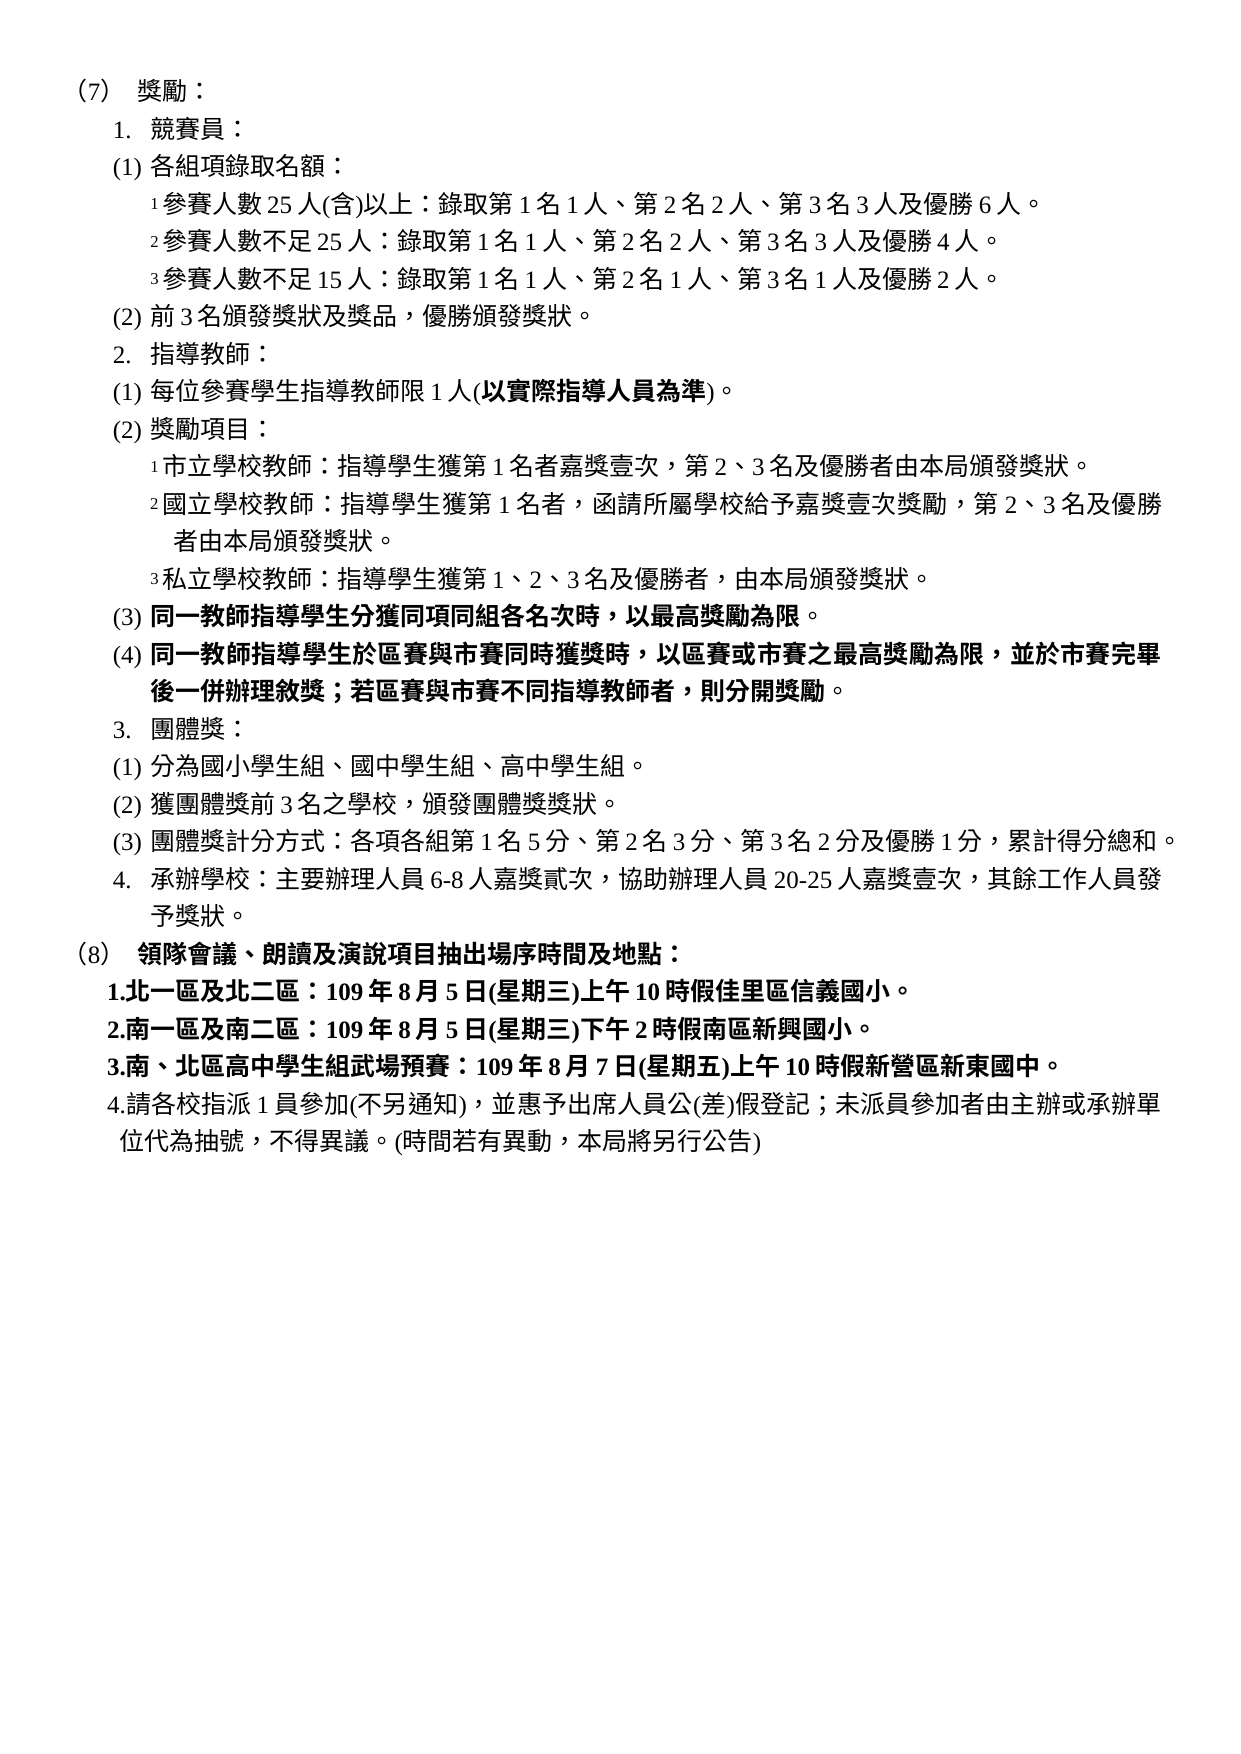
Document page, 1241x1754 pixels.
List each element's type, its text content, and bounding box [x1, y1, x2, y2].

list 獎勵項目： [113, 408, 1162, 445]
list 團體獎： [113, 708, 1162, 745]
text 2國立學校教師：指導學生獲第1名者，函請所屬學校給予嘉獎壹次獎勵，第2、3名及優勝者由本局頒發獎狀。 [150, 483, 1162, 558]
text 4.請各校指派1員參加(不另通知)，並惠予出席人員公(差)假登記；未派員參加者由主辦或承辦單位代為抽號，不得異議。(時間若有異動，本局將另行公告) [107, 1083, 1162, 1158]
text 2參賽人數不足25人：錄取第1名1人、第2名2人、第3名3人及優勝4人。 [150, 220, 1162, 258]
text 2.南一區及南二區：109年8月5日(星期三)下午2時假南區新興國小。 [107, 1008, 1162, 1045]
list 團體獎計分方式：各項各組第1名5分、第2名3分、第3名2分及優勝1分，累計得分總和。 [113, 820, 1162, 858]
list 指導教師： [113, 333, 1162, 370]
text 1參賽人數25人(含)以上：錄取第1名1人、第2名2人、第3名3人及優勝6人。 [150, 183, 1162, 220]
list 競賽員： [113, 108, 1162, 145]
text 1市立學校教師：指導學生獲第1名者嘉獎壹次，第2、3名及優勝者由本局頒發獎狀。 [150, 445, 1162, 483]
list 領隊會議、朗讀及演說項目抽出場序時間及地點： [63, 933, 1162, 970]
list 承辦學校：主要辦理人員6-8人嘉獎貳次，協助辦理人員20-25人嘉獎壹次，其餘工作人員發予獎狀。 [113, 858, 1162, 933]
list 分為國小學生組、國中學生組、高中學生組。 [113, 745, 1162, 783]
list 獎勵： [63, 70, 1162, 108]
text 3參賽人數不足15人：錄取第1名1人、第2名1人、第3名1人及優勝2人。 [150, 258, 1162, 295]
text 3.南、北區高中學生組武場預賽：109年8月7日(星期五)上午10時假新營區新東國中。 [107, 1045, 1162, 1083]
list 同一教師指導學生於區賽與市賽同時獲獎時，以區賽或市賽之最高獎勵為限，並於市賽完畢後一併辦理敘獎；若區賽與市賽不同指導教師者，則分開獎勵。 [113, 633, 1162, 708]
list 各組項錄取名額： [113, 145, 1162, 183]
list 獲團體獎前3名之學校，頒發團體獎獎狀。 [113, 783, 1162, 820]
list 同一教師指導學生分獲同項同組各名次時，以最高獎勵為限。 [113, 595, 1162, 633]
text 3私立學校教師：指導學生獲第1、2、3名及優勝者，由本局頒發獎狀。 [150, 558, 1162, 595]
text 1.北一區及北二區：109年8月5日(星期三)上午10時假佳里區信義國小。 [107, 970, 1162, 1008]
list 每位參賽學生指導教師限1人(以實際指導人員為準)。 [113, 370, 1162, 408]
list 前3名頒發獎狀及獎品，優勝頒發獎狀。 [113, 295, 1162, 333]
